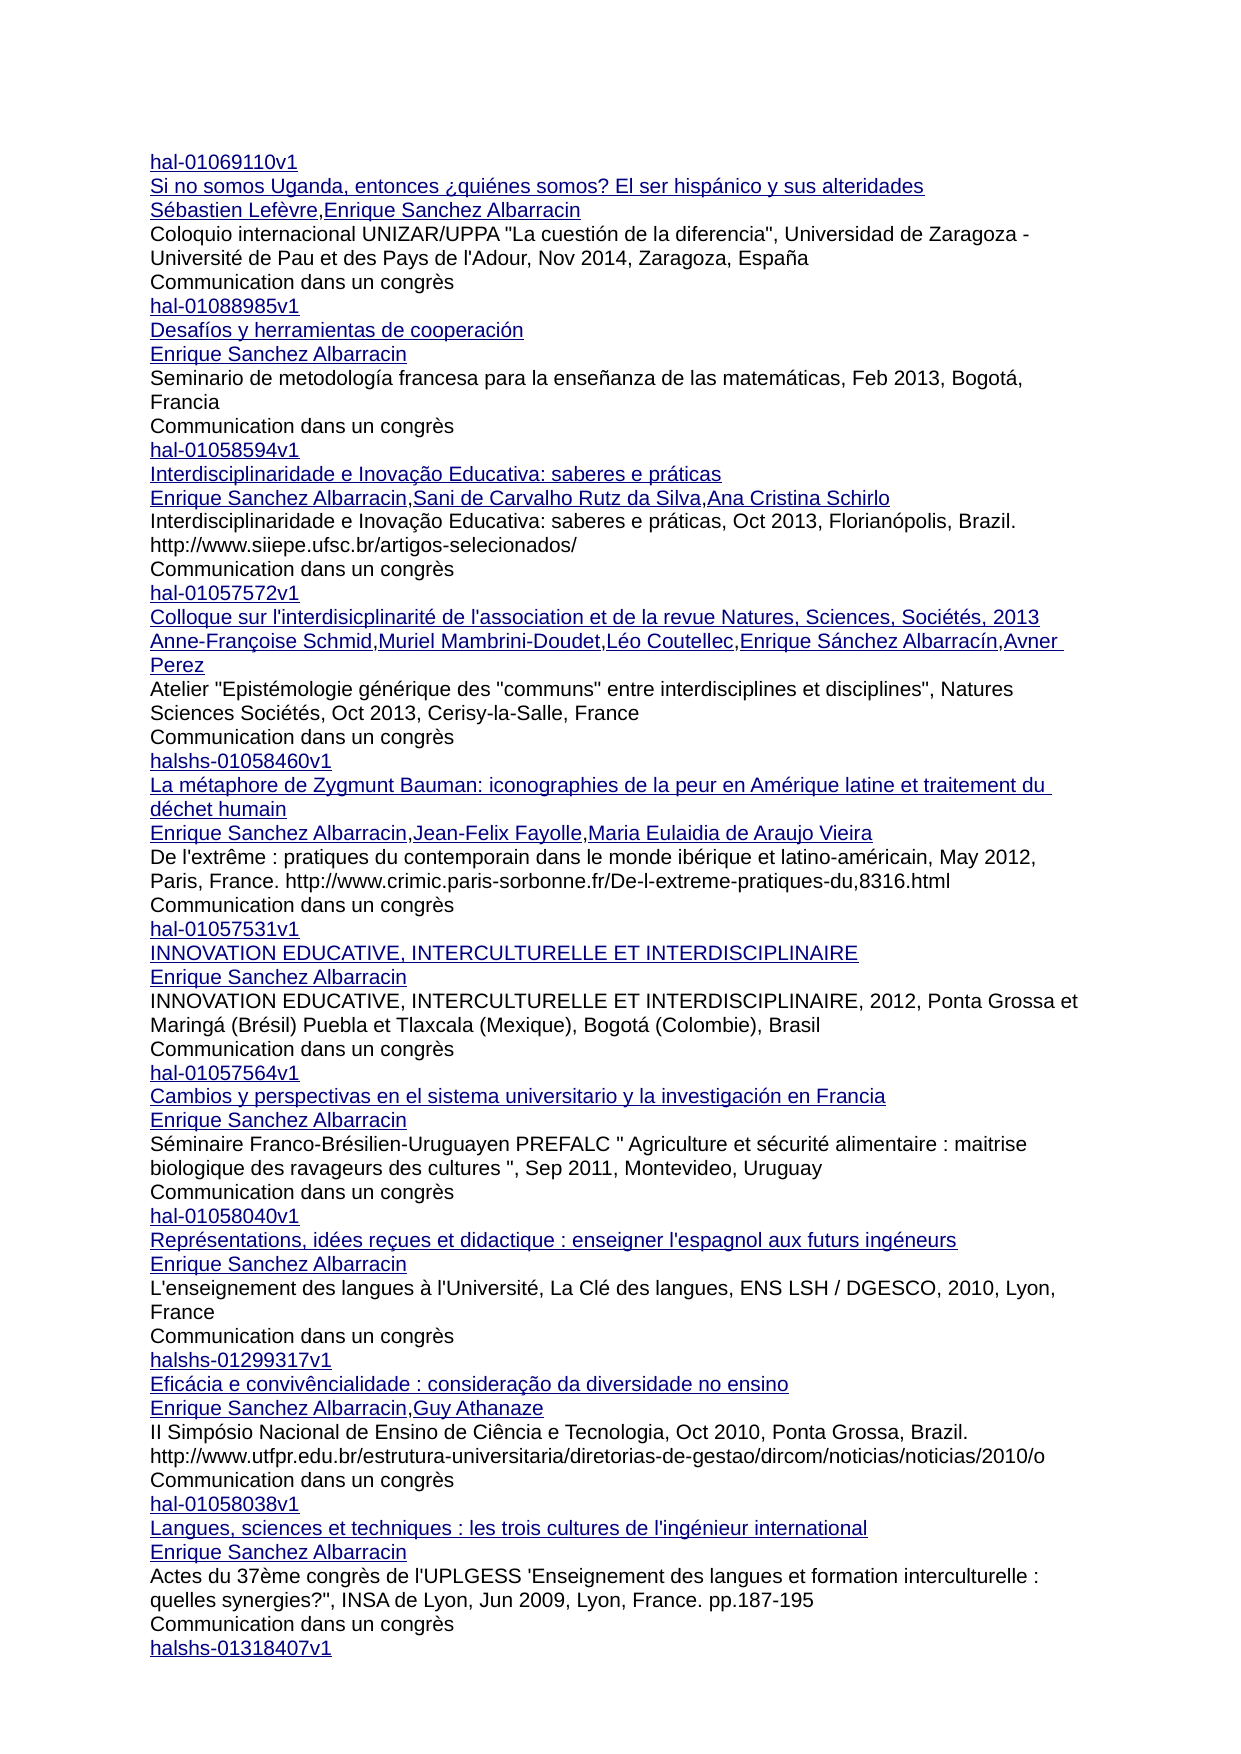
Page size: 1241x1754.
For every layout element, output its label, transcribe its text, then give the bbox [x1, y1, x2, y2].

table_cell Desafíos y herramientas de cooperación Enrique Sanchez Albarracin Seminario de metodología francesa para la enseñanza de las matemáticas, Feb 2013, Bogotá, Francia Communication dans un congrès hal-01058594v1 [150, 318, 1090, 461]
table_cell Interdisciplinaridade e Inovação Educativa: saberes e práticas Enrique Sanchez Albarracin,Sani de Carvalho Rutz da Silva,Ana Cristina Schirlo Interdisciplinaridade e Inovação Educativa: saberes e práticas, Oct 2013, Florianópolis, Brazil. http://www.siiepe.ufsc.br/artigos-selecionados/ Communication dans un congrès hal-01057572v1 [150, 461, 1090, 605]
table_cell Si no somos Uganda, entonces ¿quiénes somos? El ser hispánico y sus alteridades Sébastien Lefèvre,Enrique Sanchez Albarracin Coloquio internacional UNIZAR/UPPA "La cuestión de la diferencia", Universidad de Zaragoza - Université de Pau et des Pays de l'Adour, Nov 2014, Zaragoza, España Communication dans un congrès hal-01088985v1 [150, 174, 1090, 318]
table_cell hal-01069110v1 [150, 150, 1090, 174]
table_cell Cambios y perspectivas en el sistema universitario y la investigación en Francia Enrique Sanchez Albarracin Séminaire Franco-Brésilien-Uruguayen PREFALC " Agriculture et sécurité alimentaire : maitrise biologique des ravageurs des cultures ", Sep 2011, Montevideo, Uruguay Communication dans un congrès hal-01058040v1 [150, 1084, 1090, 1228]
table_cell Langues, sciences et techniques : les trois cultures de l'ingénieur international Enrique Sanchez Albarracin Actes du 37ème congrès de l'UPLGESS 'Enseignement des langues et formation interculturelle : quelles synergies?", INSA de Lyon, Jun 2009, Lyon, France. pp.187-195 Communication dans un congrès halshs-01318407v1 [150, 1516, 1090, 1659]
table_cell INNOVATION EDUCATIVE, INTERCULTURELLE ET INTERDISCIPLINAIRE Enrique Sanchez Albarracin INNOVATION EDUCATIVE, INTERCULTURELLE ET INTERDISCIPLINAIRE, 2012, Ponta Grossa et Maringá (Brésil) Puebla et Tlaxcala (Mexique), Bogotá (Colombie), Brasil Communication dans un congrès hal-01057564v1 [150, 941, 1090, 1084]
table_cell Colloque sur l'interdisicplinarité de l'association et de la revue Natures, Sciences, Sociétés, 2013 Anne-Françoise Schmid,Muriel Mambrini-Doudet,Léo Coutellec,Enrique Sánchez Albarracín,Avner Perez Atelier "Epistémologie générique des "communs" entre interdisciplines et disciplines", Natures Sciences Sociétés, Oct 2013, Cerisy-la-Salle, France Communication dans un congrès halshs-01058460v1 [150, 605, 1090, 773]
table_cell La métaphore de Zygmunt Bauman: iconographies de la peur en Amérique latine et traitement du déchet humain Enrique Sanchez Albarracin,Jean-Felix Fayolle,Maria Eulaidia de Araujo Vieira De l'extrême : pratiques du contemporain dans le monde ibérique et latino-américain, May 2012, Paris, France. http://www.crimic.paris-sorbonne.fr/De-l-extreme-pratiques-du,8316.html Communication dans un congrès hal-01057531v1 [150, 773, 1090, 941]
table_cell Eficácia e convivêncialidade : consideração da diversidade no ensino Enrique Sanchez Albarracin,Guy Athanaze II Simpósio Nacional de Ensino de Ciência e Tecnologia, Oct 2010, Ponta Grossa, Brazil. http://www.utfpr.edu.br/estrutura-universitaria/diretorias-de-gestao/dircom/noticias/noticias/2010/o Communication dans un congrès hal-01058038v1 [150, 1372, 1090, 1516]
table_cell Représentations, idées reçues et didactique : enseigner l'espagnol aux futurs ingéneurs Enrique Sanchez Albarracin L'enseignement des langues à l'Université, La Clé des langues, ENS LSH / DGESCO, 2010, Lyon, France Communication dans un congrès halshs-01299317v1 [150, 1228, 1090, 1372]
